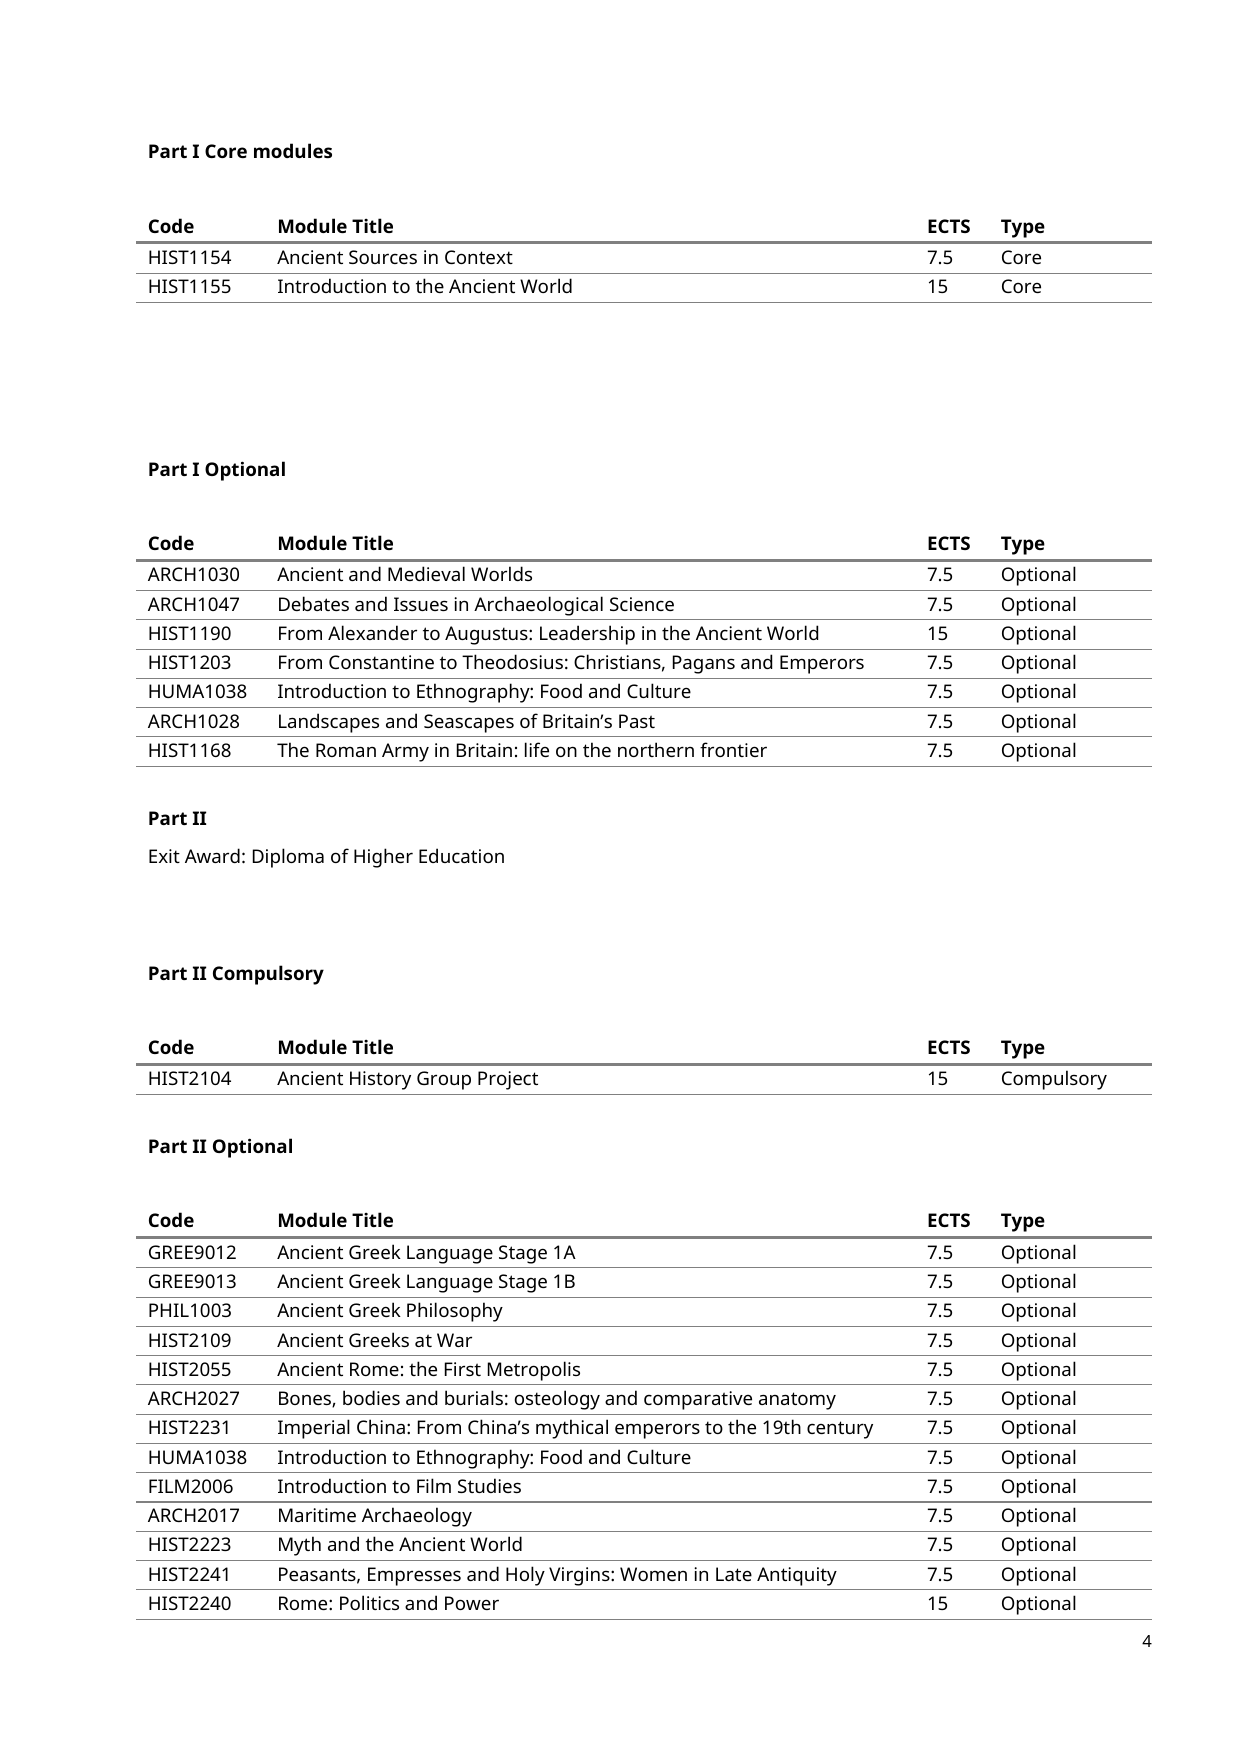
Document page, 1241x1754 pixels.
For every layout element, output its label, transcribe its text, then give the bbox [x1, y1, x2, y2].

table_cell Bones, bodies and burials: osteology and comparative anatomy [266, 1385, 916, 1414]
table_cell Core [989, 244, 1152, 273]
table_cell Optional [989, 679, 1152, 707]
table_cell The Roman Army in Britain: life on the northern frontier [266, 737, 916, 766]
table_cell Optional [989, 737, 1152, 766]
table_cell HIST2109 [136, 1327, 266, 1355]
table_cell ARCH2027 [136, 1385, 266, 1414]
table_cell Ancient Sources in Context [266, 244, 916, 273]
table_cell From Constantine to Theodosius: Christians, Pagans and Emperors [266, 650, 916, 678]
table_cell Type [989, 530, 1152, 558]
table_cell 7.5 [916, 591, 989, 619]
table_cell Ancient Greek Language Stage 1A [266, 1239, 916, 1267]
table_cell GREE9013 [136, 1268, 266, 1297]
table_cell Optional [989, 1503, 1152, 1531]
table_cell Maritime Archaeology [266, 1503, 916, 1531]
table_cell Module Title [266, 1208, 916, 1236]
table_cell 7.5 [916, 244, 989, 273]
table_cell Introduction to Ethnography: Food and Culture [266, 1444, 916, 1472]
table_cell HIST1155 [136, 274, 266, 302]
table_cell Type [989, 213, 1152, 241]
table_cell Ancient Rome: the First Metropolis [266, 1356, 916, 1384]
table_cell 7.5 [916, 1356, 989, 1384]
table_cell 7.5 [916, 562, 989, 590]
table_cell HIST2241 [136, 1561, 266, 1589]
table_cell Compulsory [989, 1066, 1152, 1094]
table_cell Part I Optional [136, 303, 1152, 530]
table_cell Optional [989, 1356, 1152, 1384]
table_cell ECTS [916, 530, 989, 558]
table_cell Code [136, 1034, 266, 1063]
table_cell Introduction to the Ancient World [266, 274, 916, 302]
table_cell Code [136, 213, 266, 241]
table_cell Part II Exit Award: Diploma of Higher Education [136, 767, 1152, 922]
table_cell HIST2240 [136, 1590, 266, 1618]
table_cell 7.5 [916, 1561, 989, 1589]
table_cell From Alexander to Augustus: Leadership in the Ancient World [266, 620, 916, 648]
table_cell Code [136, 1208, 266, 1236]
table_cell HIST2231 [136, 1415, 266, 1443]
table_cell Optional [989, 708, 1152, 736]
table_cell HUMA1038 [136, 1444, 266, 1472]
table_cell 7.5 [916, 1268, 989, 1297]
table_cell Type [989, 1034, 1152, 1063]
table_cell ARCH1030 [136, 562, 266, 590]
table_cell Optional [989, 1415, 1152, 1443]
table_cell Rome: Politics and Power [266, 1590, 916, 1618]
table_cell HIST2104 [136, 1066, 266, 1094]
table_cell HUMA1038 [136, 679, 266, 707]
table_cell Landscapes and Seascapes of Britain’s Past [266, 708, 916, 736]
table_cell Debates and Issues in Archaeological Science [266, 591, 916, 619]
table_cell Ancient Greeks at War [266, 1327, 916, 1355]
table_cell HIST1203 [136, 650, 266, 678]
table_cell Ancient History Group Project [266, 1066, 916, 1094]
table_cell ARCH1047 [136, 591, 266, 619]
table_cell 15 [916, 274, 989, 302]
table_cell 15 [916, 1590, 989, 1618]
table_cell HIST1154 [136, 244, 266, 273]
table_cell 7.5 [916, 1473, 989, 1501]
table_cell Optional [989, 620, 1152, 648]
table_cell Optional [989, 1590, 1152, 1618]
table_cell Core [989, 274, 1152, 302]
table_cell Optional [989, 1298, 1152, 1326]
table_cell PHIL1003 [136, 1298, 266, 1326]
table_cell ECTS [916, 213, 989, 241]
table_cell 7.5 [916, 1239, 989, 1267]
table_cell 7.5 [916, 1415, 989, 1443]
table_cell 7.5 [916, 737, 989, 766]
table_cell Optional [989, 1327, 1152, 1355]
table_cell Part II Optional [136, 1095, 1152, 1208]
table_cell Optional [989, 1532, 1152, 1560]
table_cell Module Title [266, 1034, 916, 1063]
table_cell Code [136, 530, 266, 558]
table_cell GREE9012 [136, 1239, 266, 1267]
table_cell Ancient Greek Language Stage 1B [266, 1268, 916, 1297]
table_cell 7.5 [916, 708, 989, 736]
table_cell Optional [989, 1385, 1152, 1414]
table_cell Ancient and Medieval Worlds [266, 562, 916, 590]
table_cell 7.5 [916, 1532, 989, 1560]
table_cell Optional [989, 591, 1152, 619]
table_cell ECTS [916, 1208, 989, 1236]
table_cell Module Title [266, 213, 916, 241]
table_cell Myth and the Ancient World [266, 1532, 916, 1560]
table_cell Imperial China: From China’s mythical emperors to the 19th century [266, 1415, 916, 1443]
table_cell 7.5 [916, 1385, 989, 1414]
table_cell 7.5 [916, 1444, 989, 1472]
table_cell HIST1190 [136, 620, 266, 648]
table_cell 7.5 [916, 1503, 989, 1531]
table_cell HIST2223 [136, 1532, 266, 1560]
table_cell Optional [989, 1444, 1152, 1472]
table_cell Optional [989, 1561, 1152, 1589]
table_cell Optional [989, 1239, 1152, 1267]
table_cell Part I Core modules [136, 99, 1152, 213]
table_cell Optional [989, 1473, 1152, 1501]
table_cell 15 [916, 620, 989, 648]
table_cell ARCH1028 [136, 708, 266, 736]
table_cell Optional [989, 562, 1152, 590]
table_cell ECTS [916, 1034, 989, 1063]
table_cell Peasants, Empresses and Holy Virgins: Women in Late Antiquity [266, 1561, 916, 1589]
table_cell Ancient Greek Philosophy [266, 1298, 916, 1326]
table_cell Introduction to Film Studies [266, 1473, 916, 1501]
table_cell ARCH2017 [136, 1503, 266, 1531]
table_cell 7.5 [916, 650, 989, 678]
table_cell 7.5 [916, 1298, 989, 1326]
table_cell Part II Compulsory [136, 922, 1152, 1034]
table_cell 7.5 [916, 1327, 989, 1355]
table_cell Optional [989, 1268, 1152, 1297]
table_cell Optional [989, 650, 1152, 678]
table_cell Introduction to Ethnography: Food and Culture [266, 679, 916, 707]
table_cell Type [989, 1208, 1152, 1236]
table_cell HIST1168 [136, 737, 266, 766]
table_cell 7.5 [916, 679, 989, 707]
table_cell FILM2006 [136, 1473, 266, 1501]
table_cell 15 [916, 1066, 989, 1094]
table_cell HIST2055 [136, 1356, 266, 1384]
table_cell Module Title [266, 530, 916, 558]
